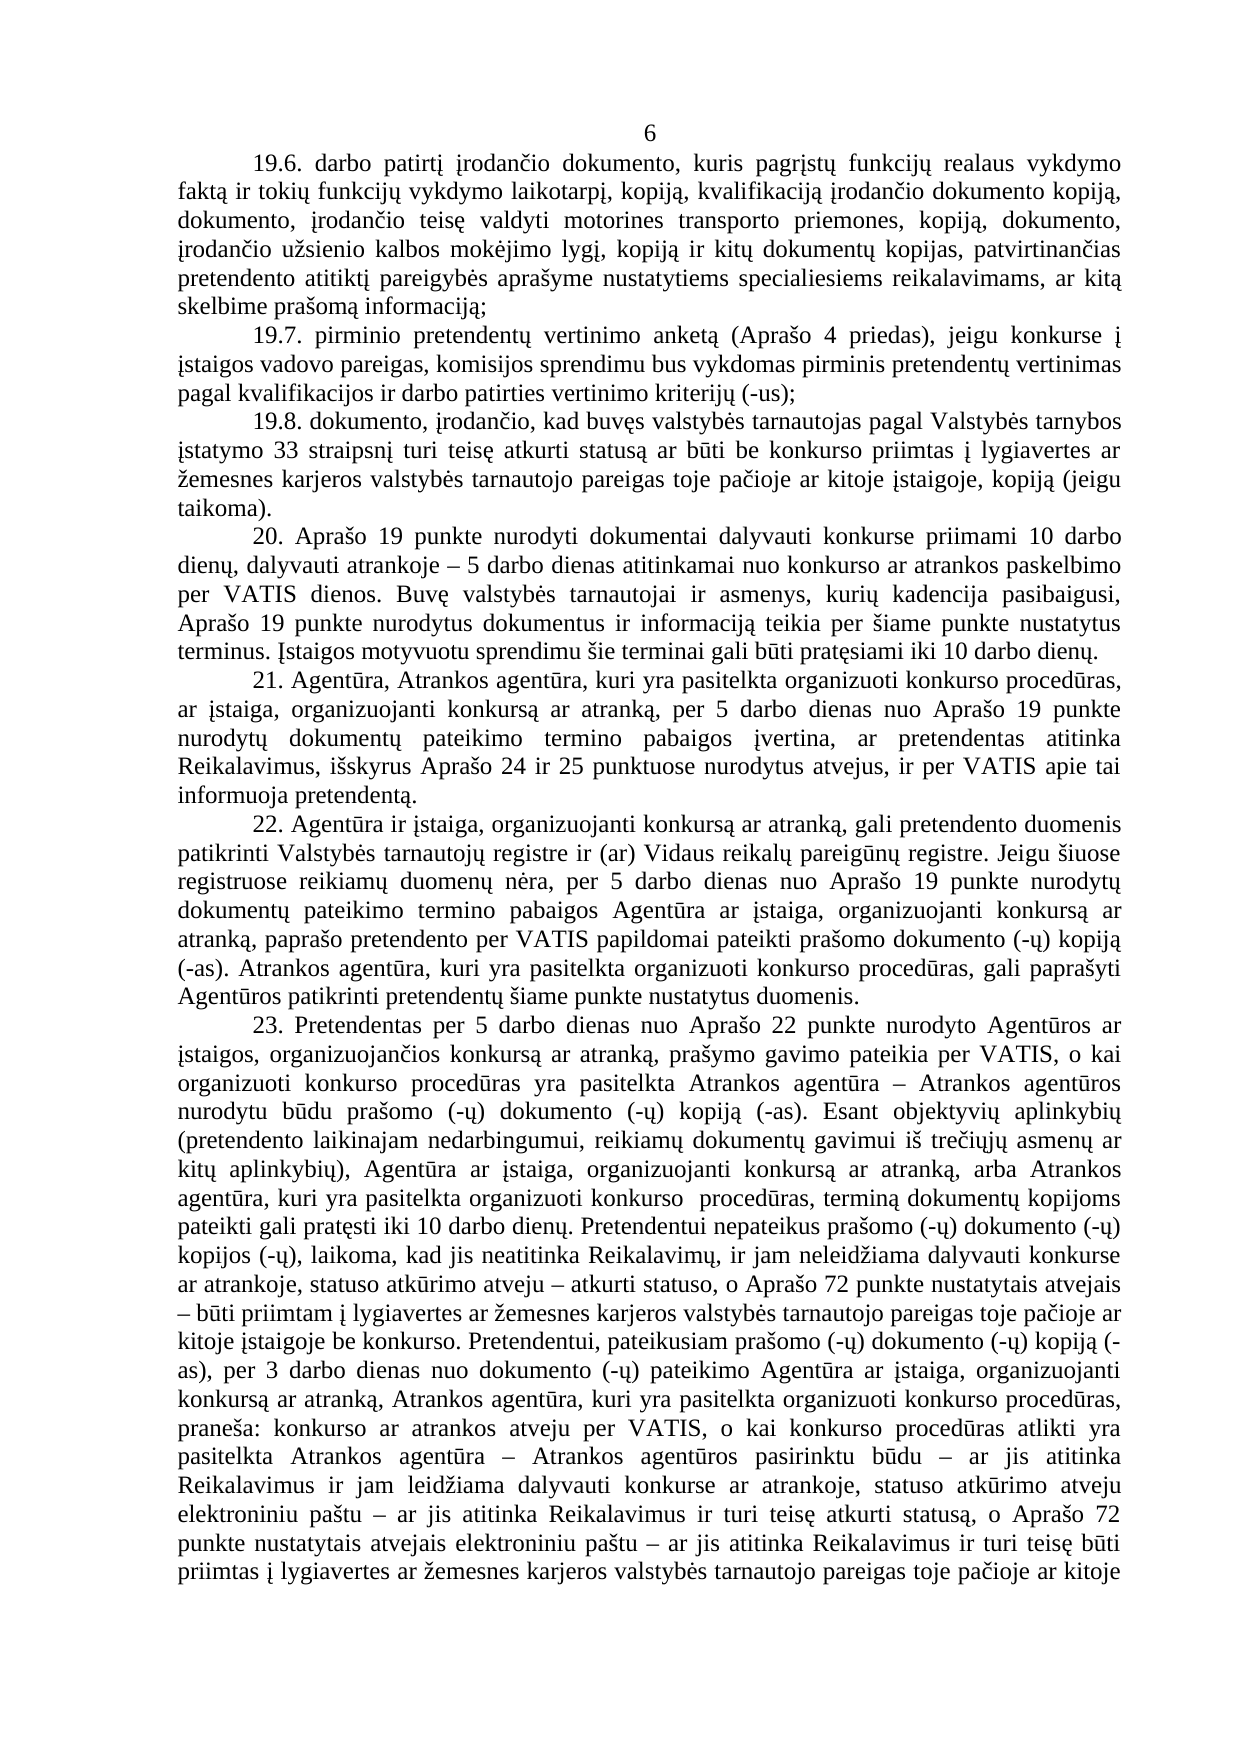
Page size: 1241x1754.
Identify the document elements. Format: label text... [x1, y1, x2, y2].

text 19.7. pirminio pretendentų vertinimo anketą (Aprašo 4 priedas), jeigu konkurse į įstaigos vadovo pareigas, komisijos sprendimu bus vykdomas pirminis pretendentų vertinimas pagal kvalifikacijos ir darbo patirties vertinimo kriterijų (-us); [177, 320, 1122, 406]
text 21. Agentūra, Atrankos agentūra, kuri yra pasitelkta organizuoti konkurso procedūras, ar įstaiga, organizuojanti konkursą ar atranką, per 5 darbo dienas nuo Aprašo 19 punkte nurodytų dokumentų pateikimo termino pabaigos įvertina, ar pretendentas atitinka Reikalavimus, išskyrus Aprašo 24 ir 25 punktuose nurodytus atvejus, ir per VATIS apie tai informuoja pretendentą. [177, 665, 1122, 809]
text 22. Agentūra ir įstaiga, organizuojanti konkursą ar atranką, gali pretendento duomenis patikrinti Valstybės tarnautojų registre ir (ar) Vidaus reikalų pareigūnų registre. Jeigu šiuose registruose reikiamų duomenų nėra, per 5 darbo dienas nuo Aprašo 19 punkte nurodytų dokumentų pateikimo termino pabaigos Agentūra ar įstaiga, organizuojanti konkursą ar atranką, paprašo pretendento per VATIS papildomai pateikti prašomo dokumento (-ų) kopiją (-as). Atrankos agentūra, kuri yra pasitelkta organizuoti konkurso procedūras, gali paprašyti Agentūros patikrinti pretendentų šiame punkte nustatytus duomenis. [177, 809, 1122, 1010]
text 20. Aprašo 19 punkte nurodyti dokumentai dalyvauti konkurse priimami 10 darbo dienų, dalyvauti atrankoje – 5 darbo dienas atitinkamai nuo konkurso ar atrankos paskelbimo per VATIS dienos. Buvę valstybės tarnautojai ir asmenys, kurių kadencija pasibaigusi, Aprašo 19 punkte nurodytus dokumentus ir informaciją teikia per šiame punkte nustatytus terminus. Įstaigos motyvuotu sprendimu šie terminai gali būti pratęsiami iki 10 darbo dienų. [177, 521, 1122, 665]
text 19.6. darbo patirtį įrodančio dokumento, kuris pagrįstų funkcijų realaus vykdymo faktą ir tokių funkcijų vykdymo laikotarpį, kopiją, kvalifikaciją įrodančio dokumento kopiją, dokumento, įrodančio teisę valdyti motorines transporto priemones, kopiją, dokumento, įrodančio užsienio kalbos mokėjimo lygį, kopiją ir kitų dokumentų kopijas, patvirtinančias pretendento atitiktį pareigybės aprašyme nustatytiems specialiesiems reikalavimams, ar kitą skelbime prašomą informaciją; [177, 148, 1122, 320]
text 19.8. dokumento, įrodančio, kad buvęs valstybės tarnautojas pagal Valstybės tarnybos įstatymo 33 straipsnį turi teisę atkurti statusą ar būti be konkurso priimtas į lygiavertes ar žemesnes karjeros valstybės tarnautojo pareigas toje pačioje ar kitoje įstaigoje, kopiją (jeigu taikoma). [177, 406, 1122, 521]
text 23. Pretendentas per 5 darbo dienas nuo Aprašo 22 punkte nurodyto Agentūros ar įstaigos, organizuojančios konkursą ar atranką, prašymo gavimo pateikia per VATIS, o kai organizuoti konkurso procedūras yra pasitelkta Atrankos agentūra – Atrankos agentūros nurodytu būdu prašomo (-ų) dokumento (-ų) kopiją (-as). Esant objektyvių aplinkybių (pretendento laikinajam nedarbingumui, reikiamų dokumentų gavimui iš trečiųjų asmenų ar kitų aplinkybių), Agentūra ar įstaiga, organizuojanti konkursą ar atranką, arba Atrankos agentūra, kuri yra pasitelkta organizuoti konkurso procedūras, terminą dokumentų kopijoms pateikti gali pratęsti iki 10 darbo dienų. Pretendentui nepateikus prašomo (-ų) dokumento (-ų) kopijos (-ų), laikoma, kad jis neatitinka Reikalavimų, ir jam neleidžiama dalyvauti konkurse ar atrankoje, statuso atkūrimo atveju – atkurti statuso, o Aprašo 72 punkte nustatytais atvejais – būti priimtam į lygiavertes ar žemesnes karjeros valstybės tarnautojo pareigas toje pačioje ar kitoje įstaigoje be konkurso. Pretendentui, pateikusiam prašomo (-ų) dokumento (-ų) kopiją (-as), per 3 darbo dienas nuo dokumento (-ų) pateikimo Agentūra ar įstaiga, organizuojanti konkursą ar atranką, Atrankos agentūra, kuri yra pasitelkta organizuoti konkurso procedūras, praneša: konkurso ar atrankos atveju per VATIS, o kai konkurso procedūras atlikti yra pasitelkta Atrankos agentūra – Atrankos agentūros pasirinktu būdu – ar jis atitinka Reikalavimus ir jam leidžiama dalyvauti konkurse ar atrankoje, statuso atkūrimo atveju elektroniniu paštu – ar jis atitinka Reikalavimus ir turi teisę atkurti statusą, o Aprašo 72 punkte nustatytais atvejais elektroniniu paštu – ar jis atitinka Reikalavimus ir turi teisę būti priimtas į lygiavertes ar žemesnes karjeros valstybės tarnautojo pareigas toje pačioje ar kitoje [177, 1010, 1122, 1585]
